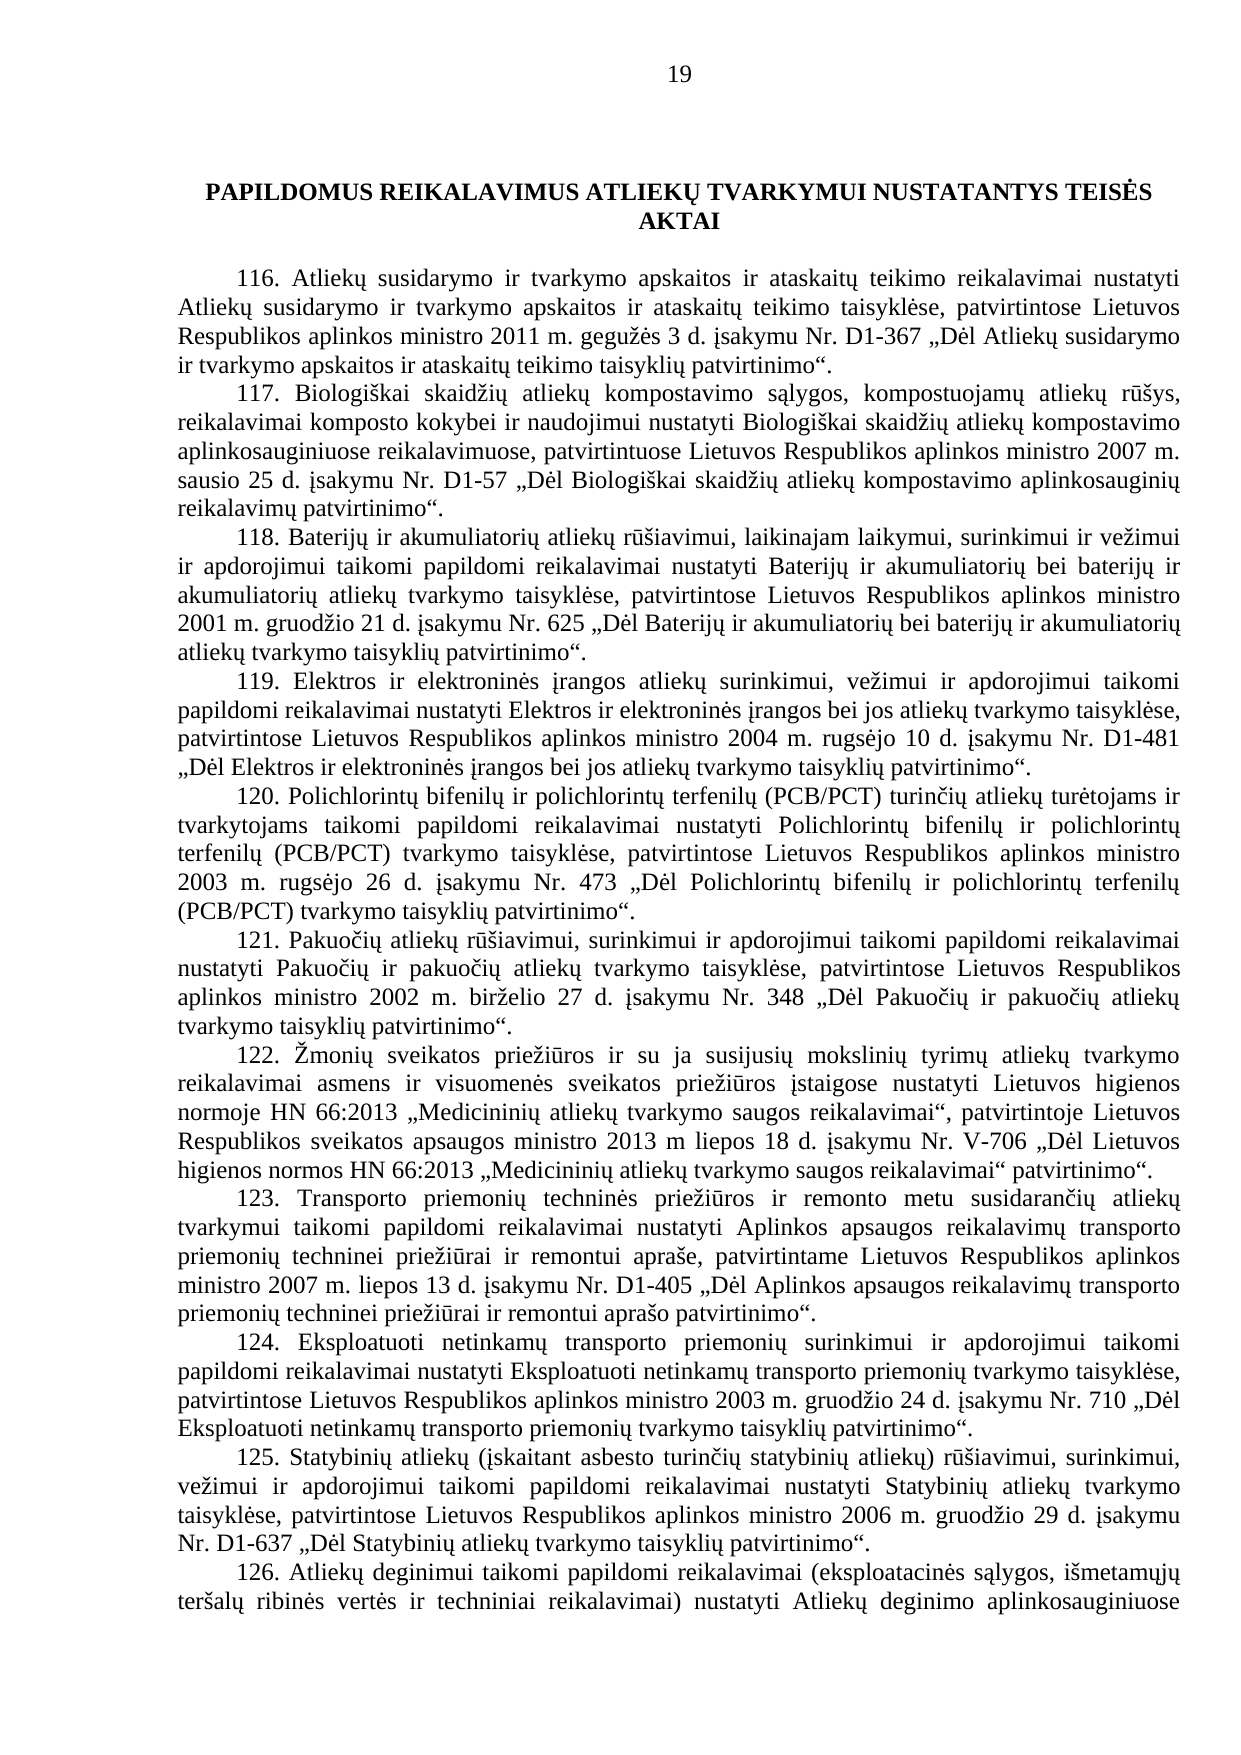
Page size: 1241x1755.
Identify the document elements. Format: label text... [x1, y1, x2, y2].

text 118. Baterijų ir akumuliatorių atliekų rūšiavimui, laikinajam laikymui, surinkimui ir vežimui ir apdorojimui taikomi papildomi reikalavimai nustatyti Baterijų ir akumuliatorių bei baterijų ir akumuliatorių atliekų tvarkymo taisyklėse, patvirtintose Lietuvos Respublikos aplinkos ministro 2001 m. gruodžio 21 d. įsakymu Nr. 625 „Dėl Baterijų ir akumuliatorių bei baterijų ir akumuliatorių atliekų tvarkymo taisyklių patvirtinimo“. [177, 522, 1181, 666]
text 123. Transporto priemonių techninės priežiūros ir remonto metu susidarančių atliekų tvarkymui taikomi papildomi reikalavimai nustatyti Aplinkos apsaugos reikalavimų transporto priemonių techninei priežiūrai ir remontui apraše, patvirtintame Lietuvos Respublikos aplinkos ministro 2007 m. liepos 13 d. įsakymu Nr. D1-405 „Dėl Aplinkos apsaugos reikalavimų transporto priemonių techninei priežiūrai ir remontui aprašo patvirtinimo“. [177, 1183, 1181, 1327]
text 124. Eksploatuoti netinkamų transporto priemonių surinkimui ir apdorojimui taikomi papildomi reikalavimai nustatyti Eksploatuoti netinkamų transporto priemonių tvarkymo taisyklėse, patvirtintose Lietuvos Respublikos aplinkos ministro 2003 m. gruodžio 24 d. įsakymu Nr. 710 „Dėl Eksploatuoti netinkamų transporto priemonių tvarkymo taisyklių patvirtinimo“. [177, 1327, 1181, 1442]
text 126. Atliekų deginimui taikomi papildomi reikalavimai (eksploatacinės sąlygos, išmetamųjų teršalų ribinės vertės ir techniniai reikalavimai) nustatyti Atliekų deginimo aplinkosauginiuose [177, 1557, 1181, 1615]
text 122. Žmonių sveikatos priežiūros ir su ja susijusių mokslinių tyrimų atliekų tvarkymo reikalavimai asmens ir visuomenės sveikatos priežiūros įstaigose nustatyti Lietuvos higienos normoje HN 66:2013 „Medicininių atliekų tvarkymo saugos reikalavimai“, patvirtintoje Lietuvos Respublikos sveikatos apsaugos ministro 2013 m liepos 18 d. įsakymu Nr. V-706 „Dėl Lietuvos higienos normos HN 66:2013 „Medicininių atliekų tvarkymo saugos reikalavimai“ patvirtinimo“. [177, 1040, 1181, 1183]
text 116. Atliekų susidarymo ir tvarkymo apskaitos ir ataskaitų teikimo reikalavimai nustatyti Atliekų susidarymo ir tvarkymo apskaitos ir ataskaitų teikimo taisyklėse, patvirtintose Lietuvos Respublikos aplinkos ministro 2011 m. gegužės 3 d. įsakymu Nr. D1-367 „Dėl Atliekų susidarymo ir tvarkymo apskaitos ir ataskaitų teikimo taisyklių patvirtinimo“. [177, 263, 1181, 378]
text 121. Pakuočių atliekų rūšiavimui, surinkimui ir apdorojimui taikomi papildomi reikalavimai nustatyti Pakuočių ir pakuočių atliekų tvarkymo taisyklėse, patvirtintose Lietuvos Respublikos aplinkos ministro 2002 m. birželio 27 d. įsakymu Nr. 348 „Dėl Pakuočių ir pakuočių atliekų tvarkymo taisyklių patvirtinimo“. [177, 925, 1181, 1040]
text 125. Statybinių atliekų (įskaitant asbesto turinčių statybinių atliekų) rūšiavimui, surinkimui, vežimui ir apdorojimui taikomi papildomi reikalavimai nustatyti Statybinių atliekų tvarkymo taisyklėse, patvirtintose Lietuvos Respublikos aplinkos ministro 2006 m. gruodžio 29 d. įsakymu Nr. D1-637 „Dėl Statybinių atliekų tvarkymo taisyklių patvirtinimo“. [177, 1442, 1181, 1557]
text 117. Biologiškai skaidžių atliekų kompostavimo sąlygos, kompostuojamų atliekų rūšys, reikalavimai komposto kokybei ir naudojimui nustatyti Biologiškai skaidžių atliekų kompostavimo aplinkosauginiuose reikalavimuose, patvirtintuose Lietuvos Respublikos aplinkos ministro 2007 m. sausio 25 d. įsakymu Nr. D1-57 „Dėl Biologiškai skaidžių atliekų kompostavimo aplinkosauginių reikalavimų patvirtinimo“. [177, 378, 1181, 522]
text 120. Polichlorintų bifenilų ir polichlorintų terfenilų (PCB/PCT) turinčių atliekų turėtojams ir tvarkytojams taikomi papildomi reikalavimai nustatyti Polichlorintų bifenilų ir polichlorintų terfenilų (PCB/PCT) tvarkymo taisyklėse, patvirtintose Lietuvos Respublikos aplinkos ministro 2003 m. rugsėjo 26 d. įsakymu Nr. 473 „Dėl Polichlorintų bifenilų ir polichlorintų terfenilų (PCB/PCT) tvarkymo taisyklių patvirtinimo“. [177, 781, 1181, 925]
text 119. Elektros ir elektroninės įrangos atliekų surinkimui, vežimui ir apdorojimui taikomi papildomi reikalavimai nustatyti Elektros ir elektroninės įrangos bei jos atliekų tvarkymo taisyklėse, patvirtintose Lietuvos Respublikos aplinkos ministro 2004 m. rugsėjo 10 d. įsakymu Nr. D1-481 „Dėl Elektros ir elektroninės įrangos bei jos atliekų tvarkymo taisyklių patvirtinimo“. [177, 666, 1181, 781]
text Papildomus reikalavimus atliekų tvarkymui nustatantys teisės aktai [177, 177, 1181, 235]
